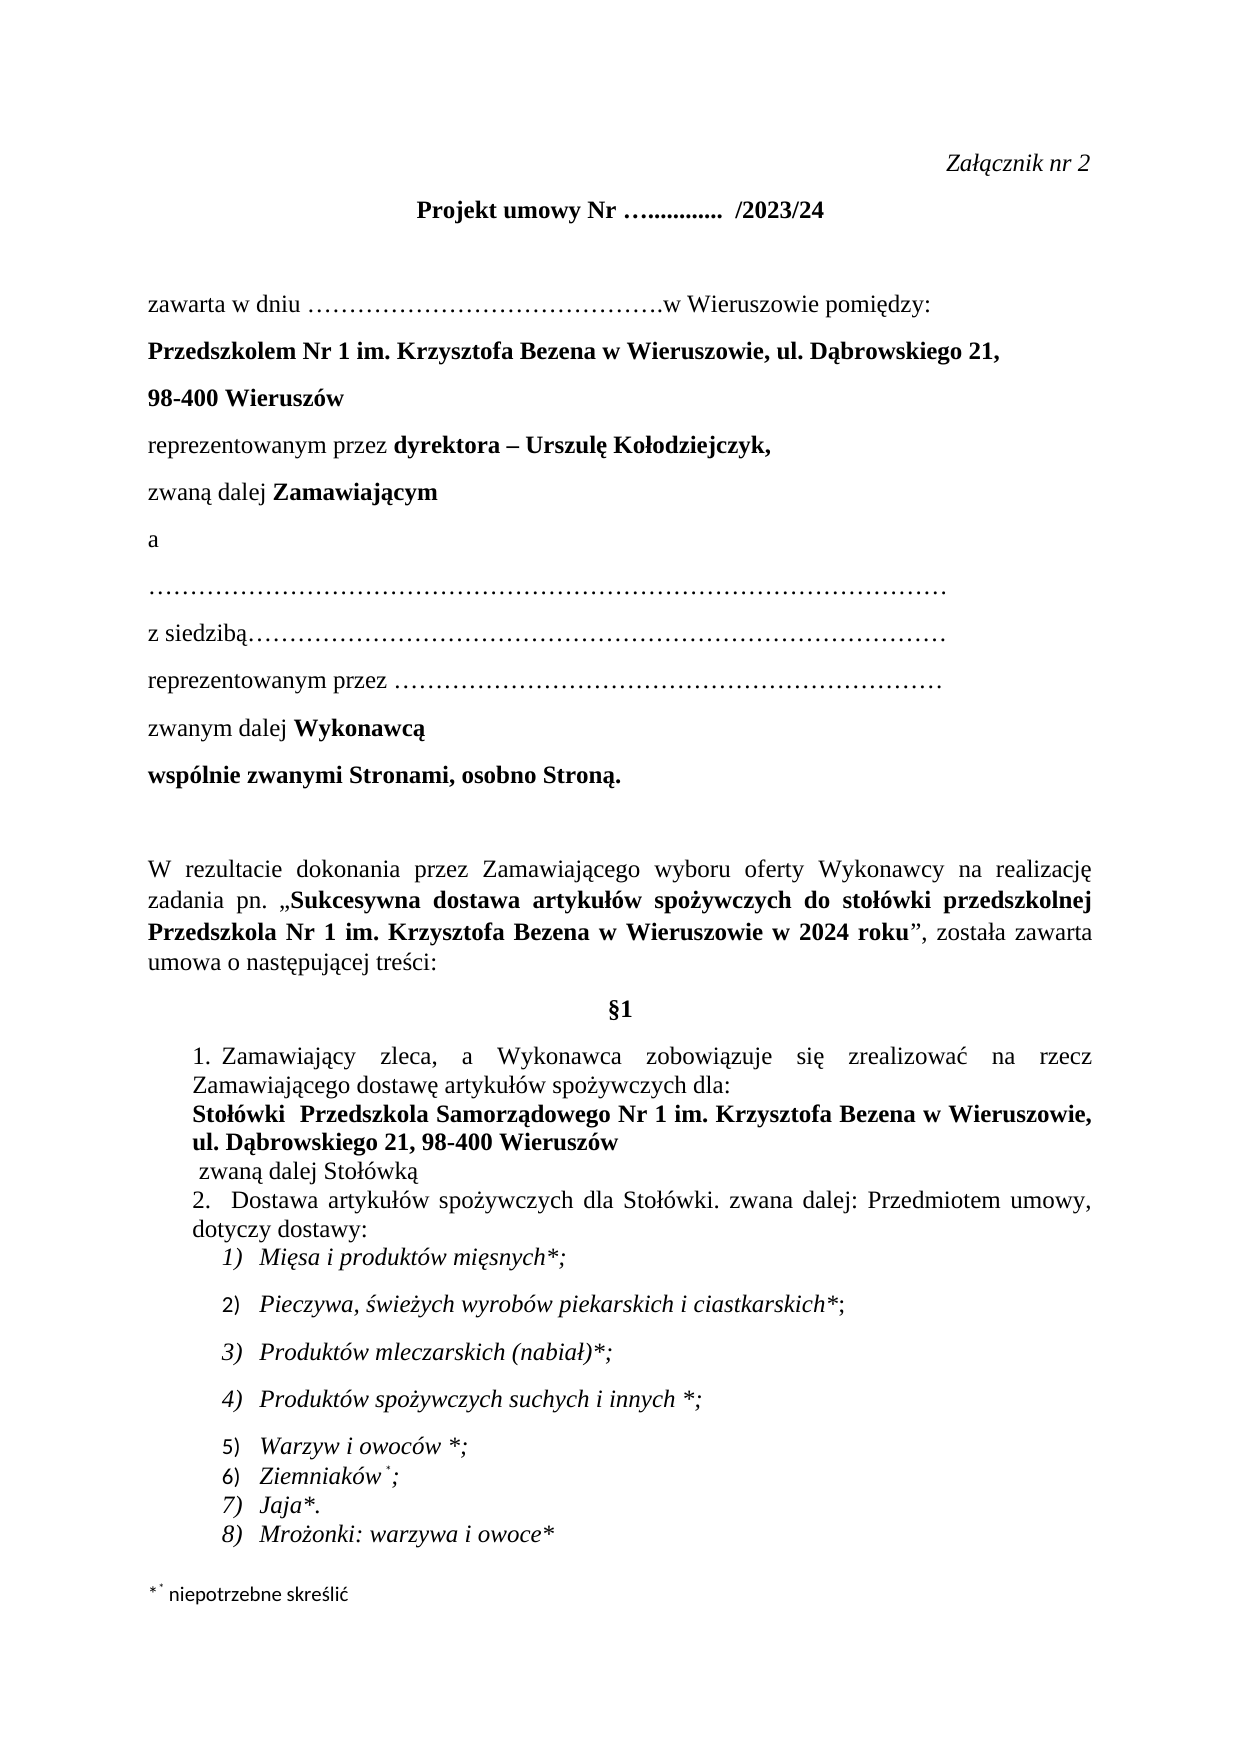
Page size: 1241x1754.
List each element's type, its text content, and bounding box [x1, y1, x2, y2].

text Przedszkolem Nr 1 im. Krzysztofa Bezena w Wieruszowie, ul. Dąbrowskiego 21, [148, 336, 1093, 365]
text wspólnie zwanymi Stronami, osobno Stroną. [148, 760, 1093, 788]
list Produktów mleczarskich (nabiał)*; [222, 1337, 1093, 1366]
text W rezultacie dokonania przez Zamawiającego wyboru oferty Wykonawcy na realizację zadania pn. „Sukcesywna dostawa artykułów spożywczych do stołówki przedszkolnej Przedszkola Nr 1 im. Krzysztofa Bezena w Wieruszowie w 2024 roku”, została zawarta umowa o następującej treści: [148, 854, 1093, 976]
text reprezentowanym przez ………………………………………………………… [148, 666, 1093, 694]
list Jaja*. [222, 1491, 1093, 1519]
list Warzyw i owoców *; [222, 1431, 1093, 1460]
list Dostawa artykułów spożywczych dla Stołówki. zwana dalej: Przedmiotem umowy, dotyczy dostawy: [192, 1185, 1093, 1242]
text …………………………………………………………………………………… [148, 571, 1093, 600]
text zawarta w dniu …………………………………….w Wieruszowie pomiędzy: [148, 289, 1093, 318]
list Mięsa i produktów mięsnych*; [222, 1242, 1093, 1271]
text §1 [148, 994, 1093, 1023]
list * niepotrzebne skreślić [148, 1581, 1093, 1606]
list Mrożonki: warzywa i owoce* [222, 1519, 1093, 1548]
text zwanym dalej Wykonawcą [148, 713, 1093, 741]
text reprezentowanym przez dyrektora – Urszulę Kołodziejczyk, [148, 430, 1093, 459]
text Projekt umowy Nr …............ /2023/24 [148, 195, 1093, 223]
text z siedzibą………………………………………………………………………… [148, 618, 1093, 647]
list Produktów spożywczych suchych i innych *; [222, 1384, 1093, 1413]
text zwaną dalej Zamawiającym [148, 477, 1093, 506]
list Ziemniaków ; [222, 1460, 1093, 1491]
list Pieczywa, świeżych wyrobów piekarskich i ciastkarskich*; [222, 1289, 1093, 1318]
text Załącznik nr 2 [148, 148, 1093, 176]
text zwaną dalej Stołówką [199, 1156, 1093, 1185]
text 98-400 Wieruszów [148, 383, 1093, 412]
list Stołówki Przedszkola Samorządowego Nr 1 im. Krzysztofa Bezena w Wieruszowie, ul. Dąbrowskiego 21, 98-400 Wieruszów [192, 1099, 1093, 1156]
text a [148, 524, 1093, 553]
list Zamawiający zleca, a Wykonawca zobowiązuje się zrealizować na rzecz Zamawiającego dostawę artykułów spożywczych dla: [192, 1041, 1093, 1099]
